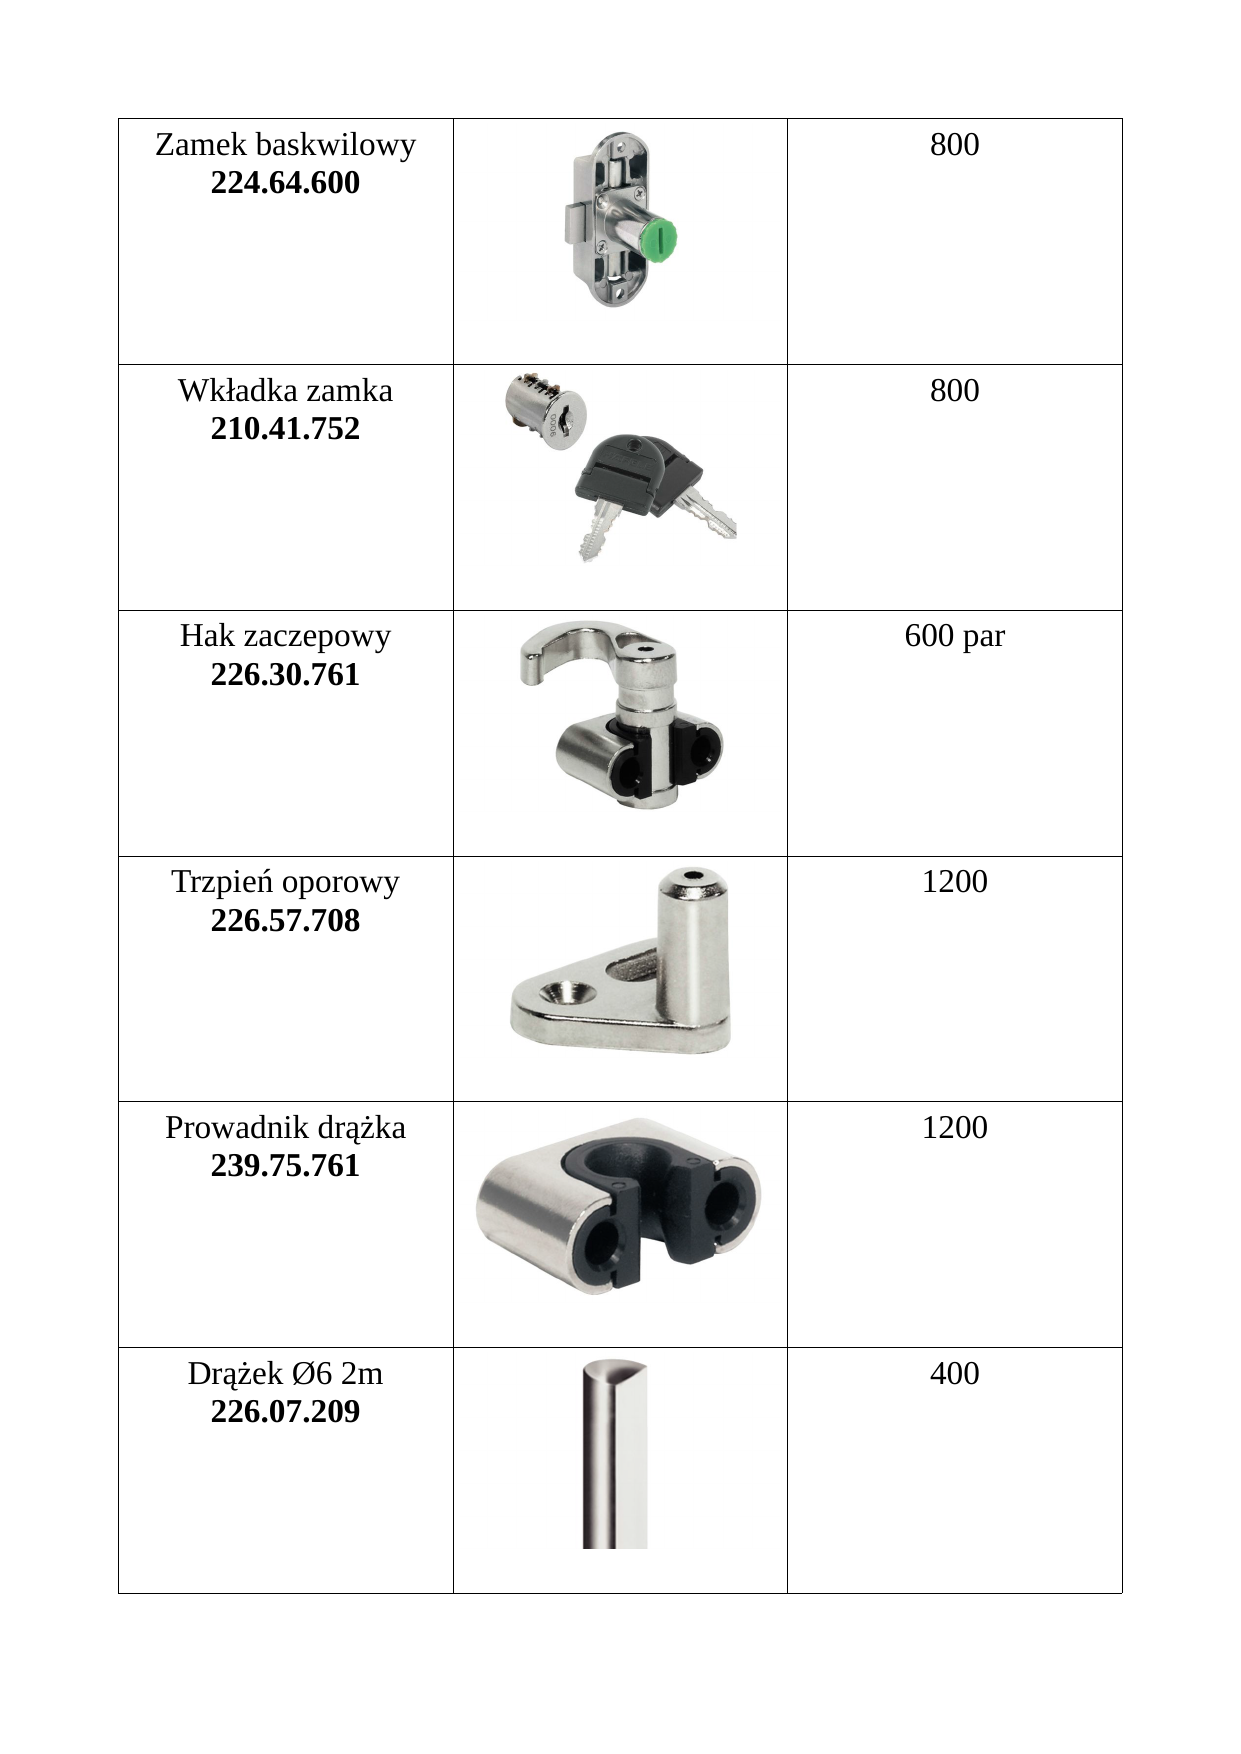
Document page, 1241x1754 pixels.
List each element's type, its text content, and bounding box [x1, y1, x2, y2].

table_cell [454, 857, 787, 1101]
table_cell 800 [788, 119, 1122, 364]
picture [458, 123, 782, 321]
table_cell 400 [788, 1348, 1122, 1593]
table_cell [454, 365, 787, 610]
picture [458, 861, 782, 1058]
table_cell Wkładka zamka 210.41.752 [119, 365, 453, 610]
table_cell 800 [788, 365, 1122, 610]
picture [458, 615, 782, 812]
picture [458, 1107, 782, 1303]
table_cell Zamek baskwilowy 224.64.600 [119, 119, 453, 364]
picture [458, 1352, 782, 1549]
table_cell Prowadnik drążka 239.75.761 [119, 1102, 453, 1347]
table_cell [454, 611, 787, 856]
picture [458, 370, 782, 566]
table_cell [454, 1348, 787, 1593]
table_cell 1200 [788, 1102, 1122, 1347]
table_cell [454, 119, 787, 364]
table_cell Hak zaczepowy 226.30.761 [119, 611, 453, 856]
table_cell [454, 1102, 787, 1347]
table_cell 600 par [788, 611, 1122, 856]
table_cell 1200 [788, 857, 1122, 1101]
table_cell Drążek Ø6 2m 226.07.209 [119, 1348, 453, 1593]
table_cell Trzpień oporowy 226.57.708 [119, 857, 453, 1101]
